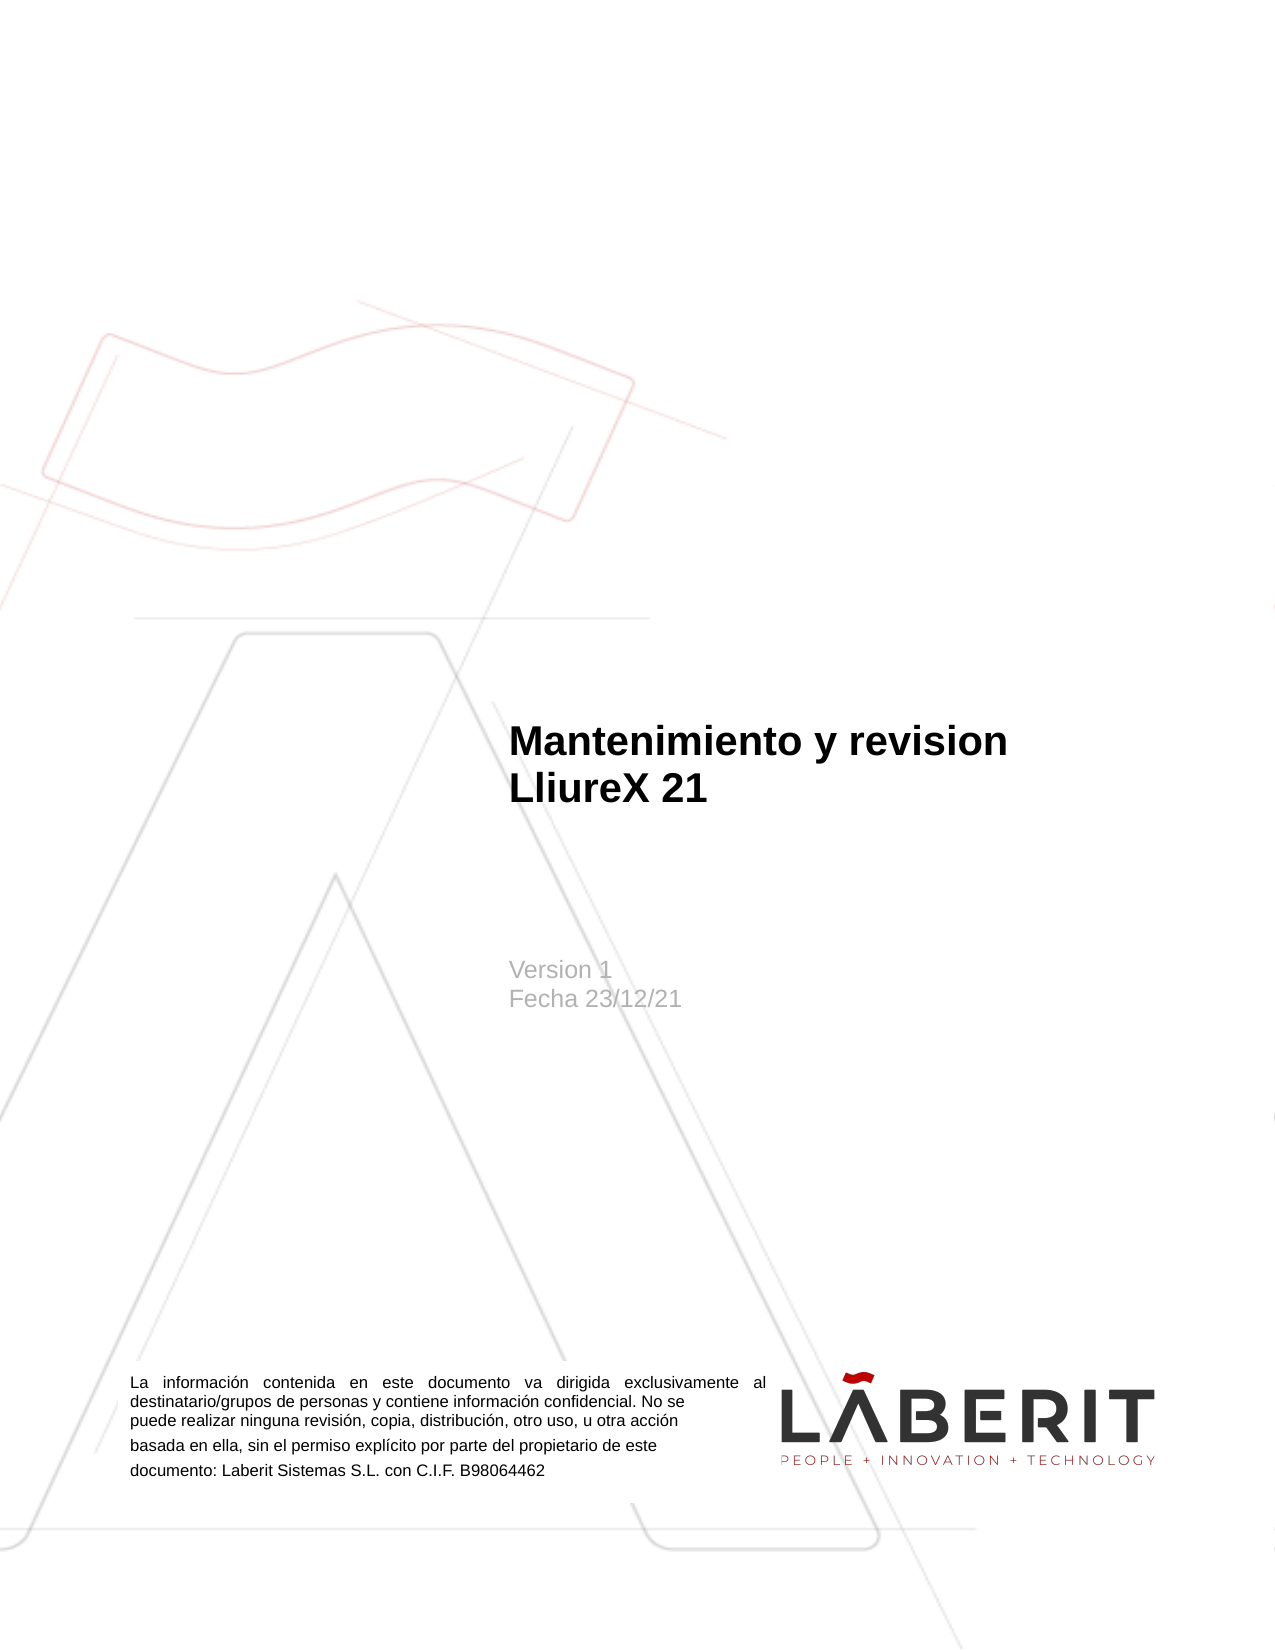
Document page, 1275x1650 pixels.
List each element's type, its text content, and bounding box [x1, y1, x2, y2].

text Mantenimiento y revision LliureX 21 [508, 716, 1076, 812]
text Version 1 [508, 955, 1076, 984]
picture [0, 0, 1275, 1650]
text Fecha 23/12/21 [508, 984, 1076, 1013]
